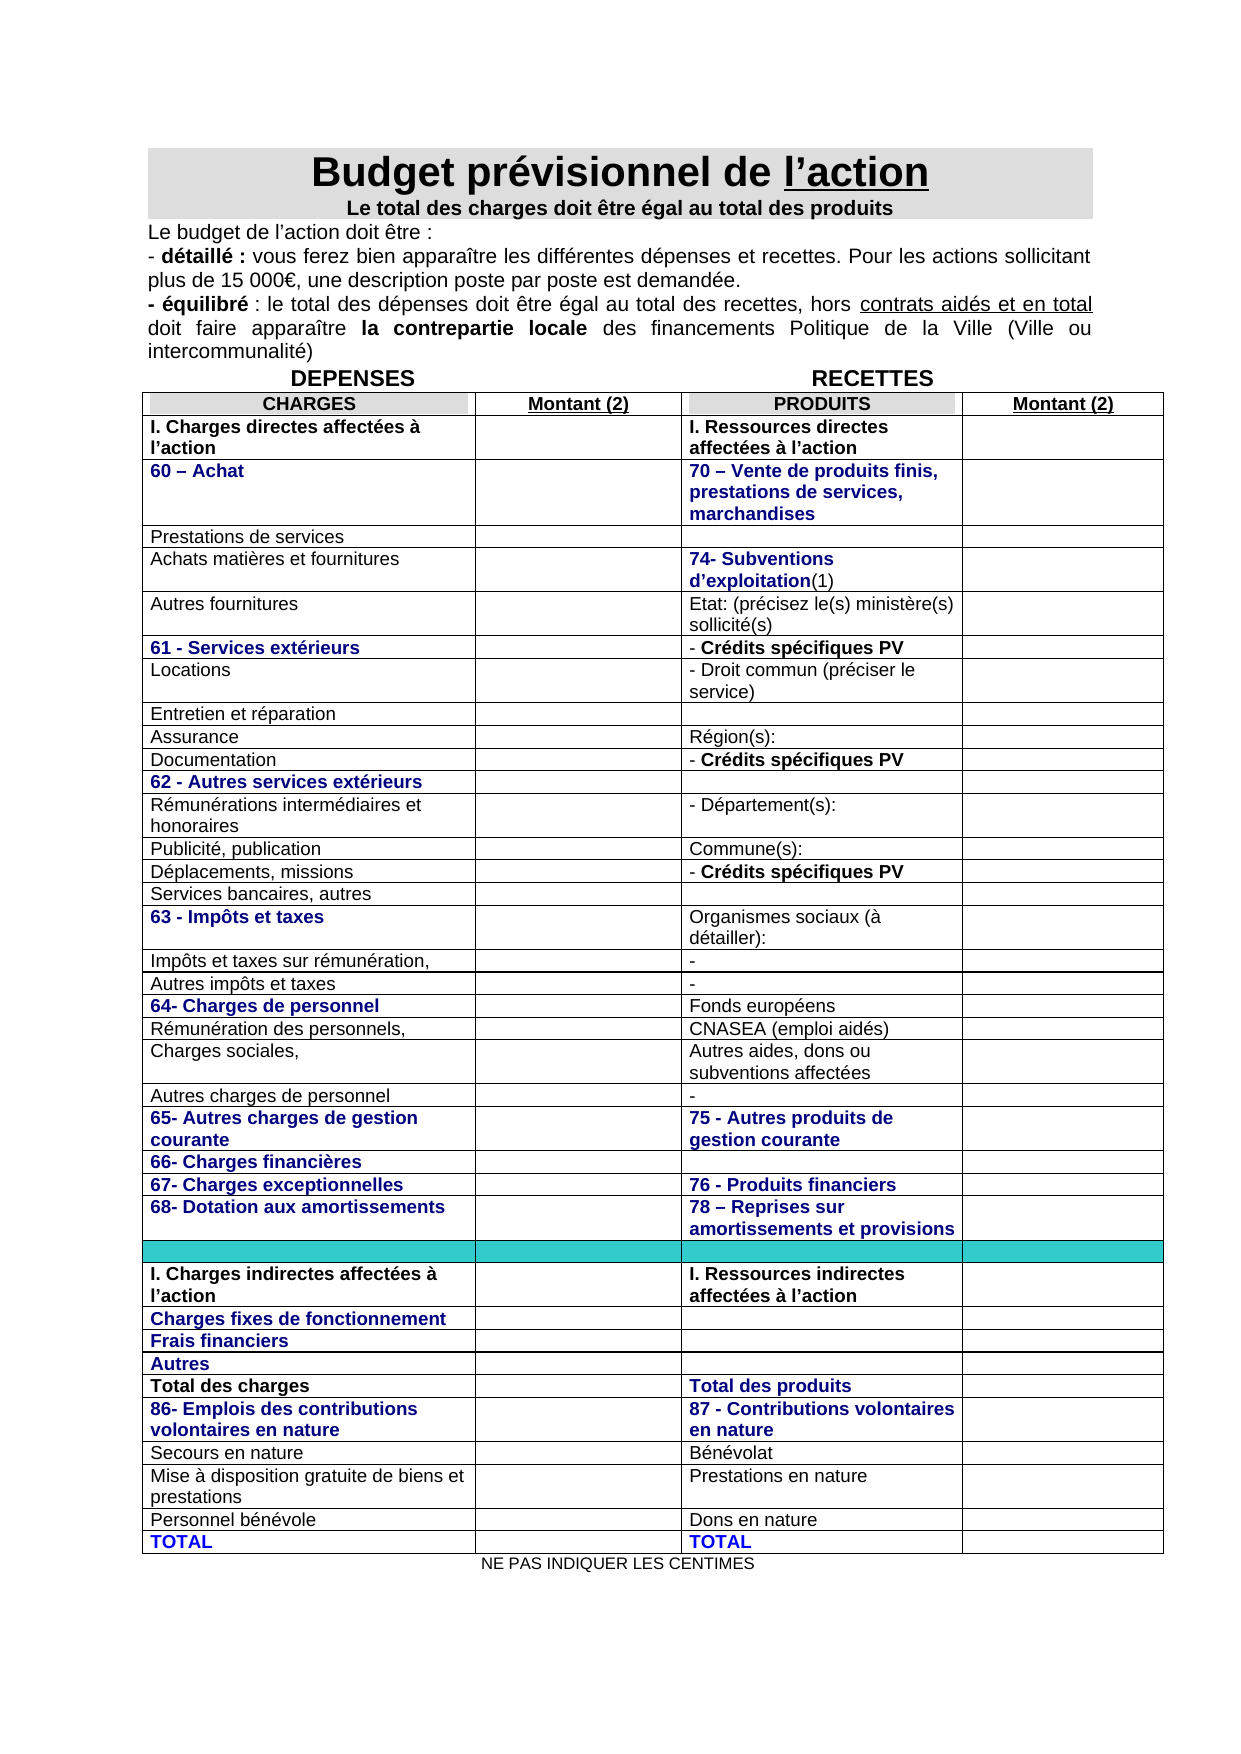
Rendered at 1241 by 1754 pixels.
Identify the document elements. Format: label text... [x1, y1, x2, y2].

table_cell Rémunération des personnels, [143, 1018, 475, 1039]
table_cell [476, 460, 681, 524]
table_cell [963, 771, 1163, 793]
table_cell Autres charges de personnel [143, 1084, 475, 1106]
table_cell [476, 1307, 681, 1329]
table_cell [963, 1263, 1163, 1306]
table_cell - [682, 1084, 962, 1106]
table_cell [963, 1398, 1163, 1441]
table_cell Mise à disposition gratuite de biens et prestations [143, 1465, 475, 1508]
table_cell [963, 1196, 1163, 1239]
table_cell Commune(s): [682, 838, 962, 859]
table_cell [476, 794, 681, 837]
table_cell [963, 749, 1163, 770]
table_cell - [682, 950, 962, 971]
table_cell - Crédits spécifiques PV [682, 860, 962, 882]
table_cell Déplacements, missions [143, 860, 475, 882]
table_cell [963, 548, 1163, 591]
table_cell [476, 1330, 681, 1351]
table_cell [476, 726, 681, 747]
table_cell [476, 1107, 681, 1150]
table_cell [476, 636, 681, 658]
table_cell Personnel bénévole [143, 1509, 475, 1530]
table_cell [476, 950, 681, 971]
table_header CHARGES [143, 393, 150, 414]
table_cell [476, 592, 681, 635]
table_cell [143, 1241, 475, 1262]
table_cell [682, 1151, 962, 1173]
table_cell [682, 883, 962, 904]
table_cell [963, 416, 1163, 459]
table_cell [682, 1241, 962, 1262]
table_cell Services bancaires, autres [143, 883, 475, 904]
table_cell [963, 838, 1163, 859]
table_header Montant (2) [476, 393, 681, 414]
table_cell 63 - Impôts et taxes [143, 906, 475, 949]
table_cell Etat: (précisez le(s) ministère(s) sollicité(s) [682, 592, 962, 635]
table_cell [476, 973, 681, 994]
table_cell [476, 1375, 681, 1397]
table_cell [963, 659, 1163, 702]
table_cell I. Charges directes affectées à l’action [143, 416, 475, 459]
table_cell Achats matières et fournitures [143, 548, 475, 591]
table_cell [476, 1509, 681, 1530]
table_cell [963, 860, 1163, 882]
table_cell [476, 1040, 681, 1083]
table_cell [476, 1174, 681, 1195]
table_cell [476, 1353, 681, 1374]
table_cell TOTAL [143, 1531, 475, 1553]
table_cell [963, 636, 1163, 658]
table_cell [476, 995, 681, 1017]
table_cell Organismes sociaux (à détailler): [682, 906, 962, 949]
table_cell Locations [143, 659, 475, 702]
table_cell [963, 1330, 1163, 1351]
table_cell [963, 460, 1163, 524]
table_cell - [682, 973, 962, 994]
table_cell Autres fournitures [143, 592, 475, 635]
table_cell [476, 1241, 681, 1262]
table_cell [963, 1375, 1163, 1397]
table_cell I. Ressources directes affectées à l’action [682, 416, 962, 459]
table_cell Impôts et taxes sur rémunération, [143, 950, 475, 971]
table_cell [682, 1307, 962, 1329]
table_cell 87 - Contributions volontaires en nature [682, 1398, 962, 1441]
table_cell [963, 592, 1163, 635]
table_cell [476, 906, 681, 949]
table_cell 60 – Achat [143, 460, 475, 524]
table_cell [476, 1196, 681, 1239]
table_cell [476, 771, 681, 793]
table_cell Autres impôts et taxes [143, 973, 475, 994]
table_cell [963, 1151, 1163, 1173]
table_cell Prestations en nature [682, 1465, 962, 1508]
table_cell [476, 749, 681, 770]
table_cell Région(s): [682, 726, 962, 747]
table_cell [476, 838, 681, 859]
table_cell [963, 726, 1163, 747]
table_cell [476, 416, 681, 459]
table_cell 70 – Vente de produits finis, prestations de services, marchandises [682, 460, 962, 524]
table_cell Secours en nature [143, 1442, 475, 1463]
table_cell Fonds européens [682, 995, 962, 1017]
table_cell [963, 973, 1163, 994]
table_cell [963, 1107, 1163, 1150]
table_cell [963, 1084, 1163, 1106]
table_cell [476, 1084, 681, 1106]
table_cell [963, 1465, 1163, 1508]
table_cell [963, 906, 1163, 949]
table_cell [476, 1263, 681, 1306]
table_cell [963, 1174, 1163, 1195]
table_cell - Crédits spécifiques PV [682, 636, 962, 658]
table_cell [682, 1330, 962, 1351]
table_cell [476, 1018, 681, 1039]
table_cell 66- Charges financières [143, 1151, 475, 1173]
table_cell [963, 1442, 1163, 1463]
table_cell [476, 659, 681, 702]
table_cell 64- Charges de personnel [143, 995, 475, 1017]
table_cell [963, 1353, 1163, 1374]
table_cell [476, 1531, 681, 1553]
table_cell 78 – Reprises sur amortissements et provisions [682, 1196, 962, 1239]
table_cell [476, 703, 681, 725]
table_cell Frais financiers [143, 1330, 475, 1351]
text Le budget de l’action doit être : [148, 219, 1093, 243]
table_cell [963, 1307, 1163, 1329]
subtitle Le total des charges doit être égal au total des produits [148, 196, 1093, 219]
table_cell Prestations de services [143, 526, 475, 547]
table_cell Publicité, publication [143, 838, 475, 859]
table_cell [963, 1531, 1163, 1553]
table_cell [476, 1398, 681, 1441]
table_cell Assurance [143, 726, 475, 747]
table_cell Documentation [143, 749, 475, 770]
table_cell [963, 1018, 1163, 1039]
table_cell Total des produits [682, 1375, 962, 1397]
table_cell [682, 771, 962, 793]
table_header CHARGES [468, 393, 475, 414]
table_cell Dons en nature [682, 1509, 962, 1530]
text - détaillé : vous ferez bien apparaître les différentes dépenses et recettes. Pour les actions sollicitant plus de 15 000€, une description poste par poste est demandée. [148, 243, 1093, 291]
table_cell Autres aides, dons ou subventions affectées [682, 1040, 962, 1083]
table_cell - Crédits spécifiques PV [682, 749, 962, 770]
table_cell 74- Subventions d’exploitation(1) [682, 548, 962, 591]
table_header Montant (2) [963, 393, 1163, 414]
table_cell 76 - Produits financiers [682, 1174, 962, 1195]
table_cell Charges sociales, [143, 1040, 475, 1083]
table_cell I. Charges indirectes affectées à l’action [143, 1263, 475, 1306]
table_cell [682, 1353, 962, 1374]
table_cell [476, 1151, 681, 1173]
table_cell [963, 794, 1163, 837]
table_cell [476, 860, 681, 882]
table_cell 62 - Autres services extérieurs [143, 771, 475, 793]
table_cell [963, 995, 1163, 1017]
table_cell Bénévolat [682, 1442, 962, 1463]
table_cell [963, 1241, 1163, 1262]
table_cell CNASEA (emploi aidés) [682, 1018, 962, 1039]
table_cell Charges fixes de fonctionnement [143, 1307, 475, 1329]
table_cell - Département(s): [682, 794, 962, 837]
table_cell [963, 526, 1163, 547]
table_cell 75 - Autres produits de gestion courante [682, 1107, 962, 1150]
table_cell 86- Emplois des contributions volontaires en nature [143, 1398, 475, 1441]
table_cell 67- Charges exceptionnelles [143, 1174, 475, 1195]
subtitle Budget prévisionnel de l’action [148, 148, 1093, 196]
table_cell I. Ressources indirectes affectées à l’action [682, 1263, 962, 1306]
table_cell [682, 703, 962, 725]
table_cell 65- Autres charges de gestion courante [143, 1107, 475, 1150]
table_cell 61 - Services extérieurs [143, 636, 475, 658]
table_cell [476, 548, 681, 591]
text DEPENSES RECETTES [148, 363, 1093, 392]
table_cell Rémunérations intermédiaires et honoraires [143, 794, 475, 837]
table_cell [476, 883, 681, 904]
table_cell Entretien et réparation [143, 703, 475, 725]
table_cell [963, 703, 1163, 725]
table_cell [476, 1465, 681, 1508]
table_cell [476, 526, 681, 547]
text - équilibré : le total des dépenses doit être égal au total des recettes, hors contrats aidés et en total doit faire apparaître la contrepartie locale des financements Politique de la Ville (Ville ou intercommunalité) [148, 291, 1093, 363]
table_cell [963, 1509, 1163, 1530]
table_cell [682, 526, 962, 547]
table_cell Total des charges [143, 1375, 475, 1397]
table_cell - Droit commun (préciser le service) [682, 659, 962, 702]
table_cell [963, 950, 1163, 971]
table_cell TOTAL [682, 1531, 962, 1553]
table_cell 68- Dotation aux amortissements [143, 1196, 475, 1239]
text NE PAS INDIQUER LES CENTIMES [148, 1554, 1093, 1573]
table_cell [476, 1442, 681, 1463]
table_cell Autres [143, 1353, 475, 1374]
table_cell [963, 1040, 1163, 1083]
table_cell [963, 883, 1163, 904]
